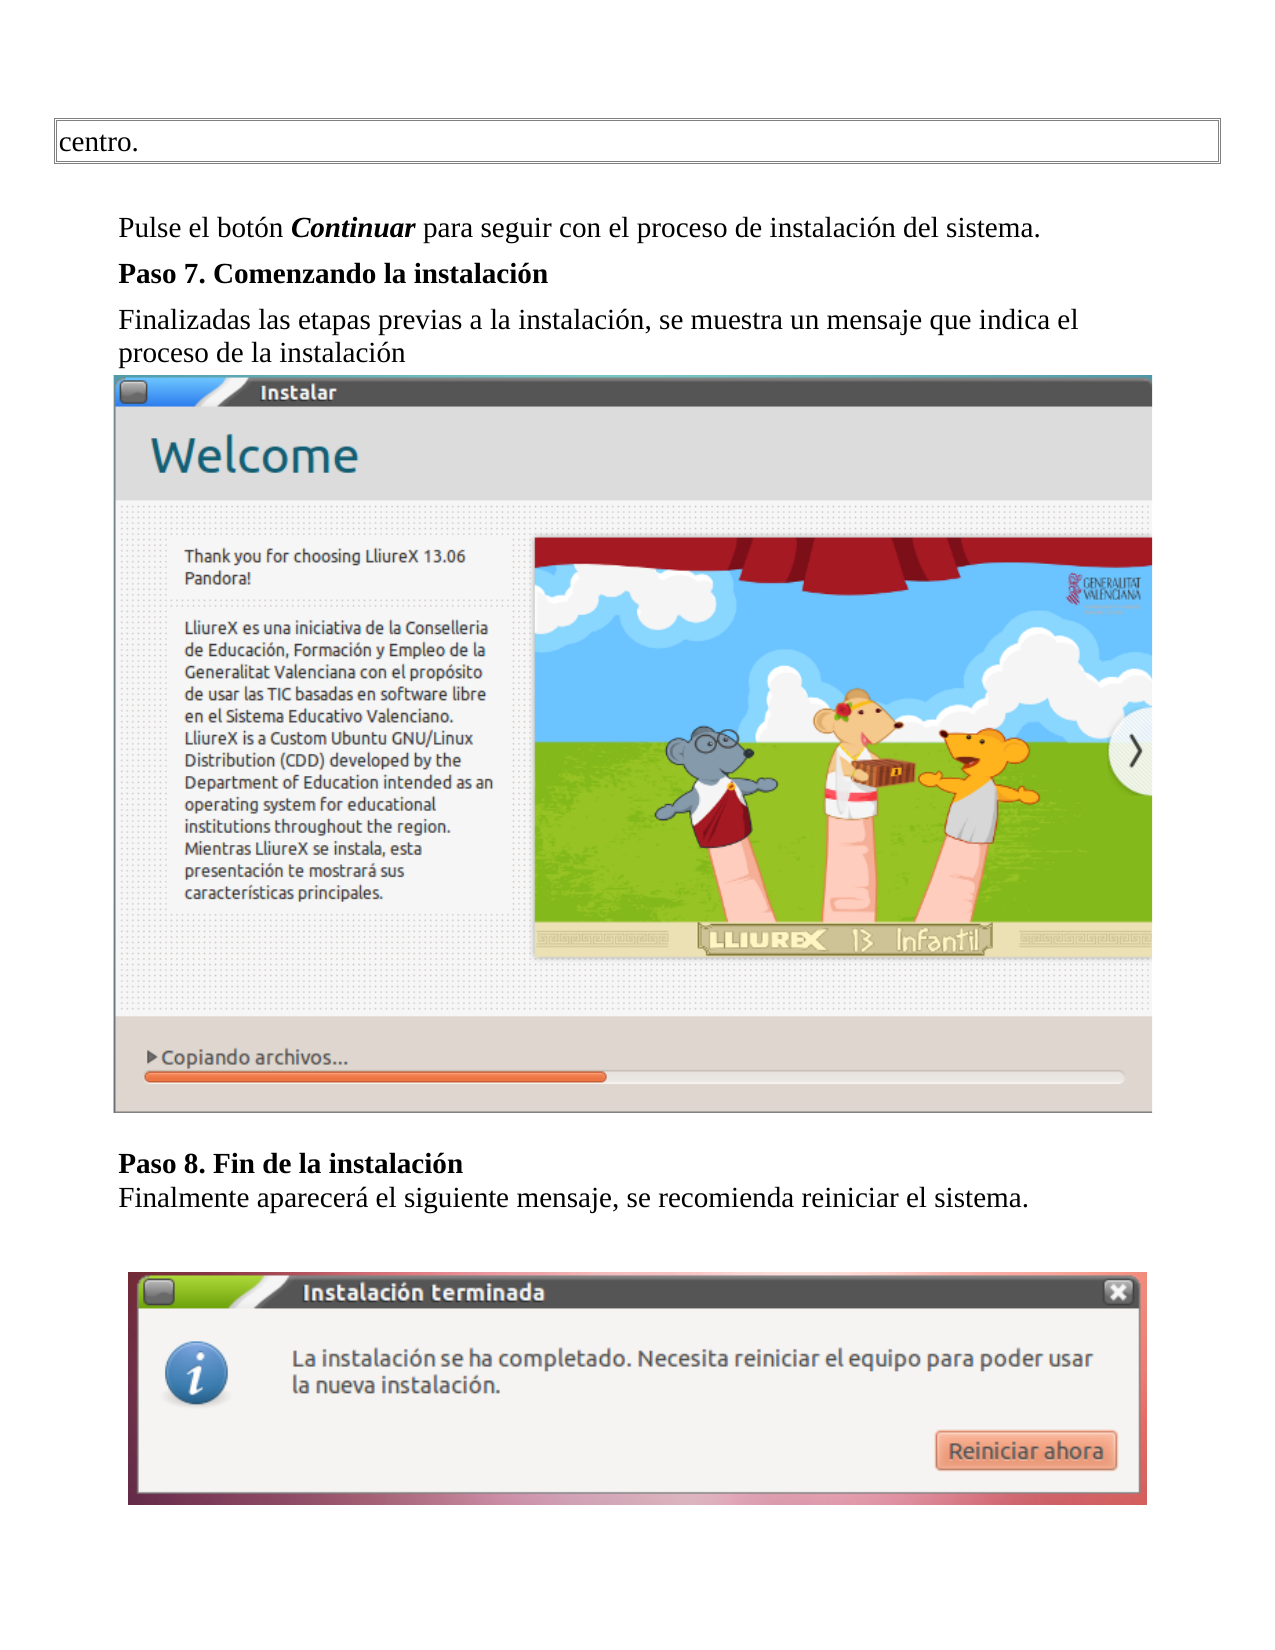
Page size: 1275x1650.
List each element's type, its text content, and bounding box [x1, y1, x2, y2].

picture [113, 375, 1153, 1113]
text Pulse el botón Continuar para seguir con el proceso de instalación del sistema. [118, 210, 1157, 243]
picture [128, 1272, 1147, 1505]
text Finalizadas las etapas previas a la instalación, se muestra un mensaje que indica el proceso de la instalación [118, 302, 1157, 369]
text Paso 8. Fin de la instalación [118, 1146, 1157, 1180]
table_header centro. [57, 121, 1218, 161]
text Finalmente aparecerá el siguiente mensaje, se recomienda reiniciar el sistema. [118, 1180, 1157, 1213]
text Paso 7. Comenzando la instalación [118, 256, 1157, 289]
